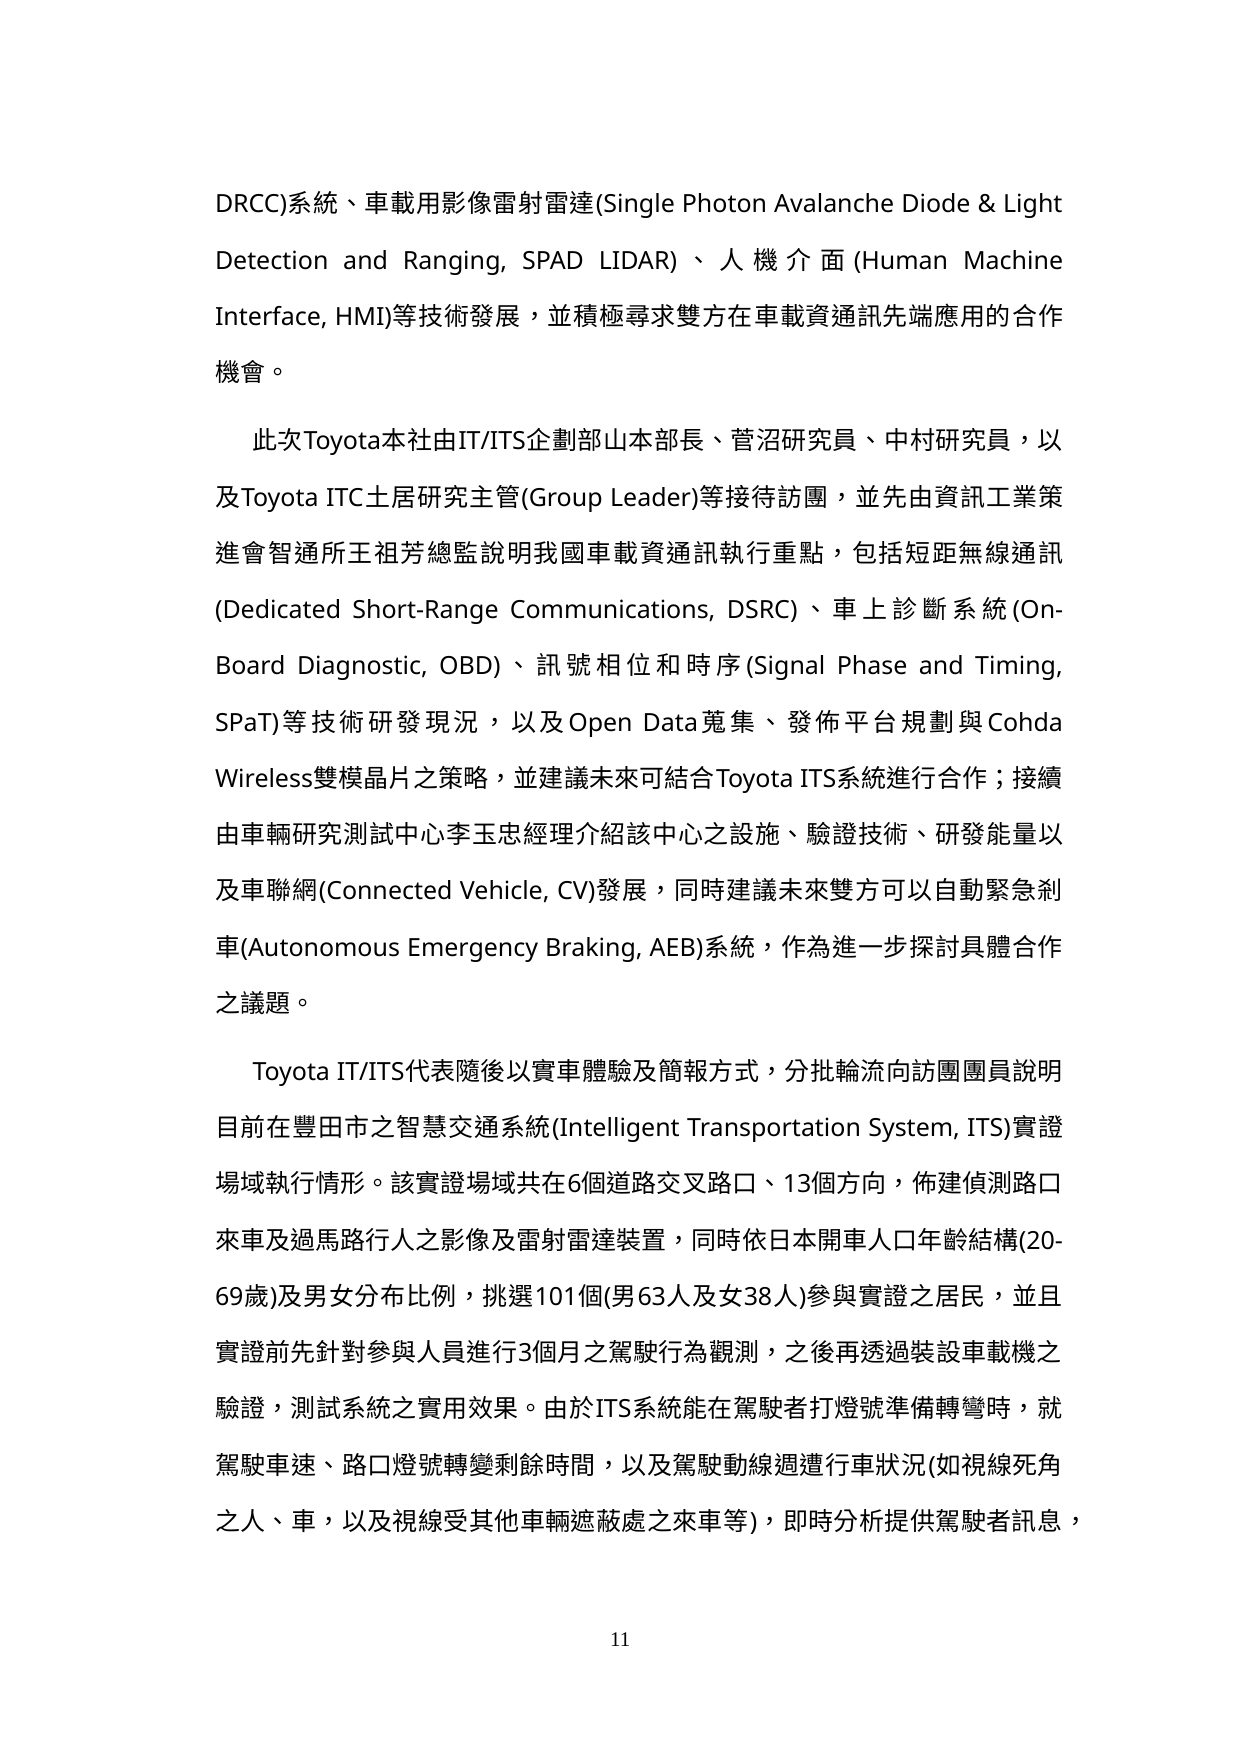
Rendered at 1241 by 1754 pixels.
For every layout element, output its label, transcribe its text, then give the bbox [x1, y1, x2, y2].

text 此次Toyota本社由IT/ITS企劃部山本部長、菅沼研究員、中村研究員，以及Toyota ITC土居研究主管(Group Leader)等接待訪團，並先由資訊工業策進會智通所王祖芳總監說明我國車載資通訊執行重點，包括短距無線通訊(Dedicated Short-Range Communications, DSRC)、車上診斷系統(On-Board Diagnostic, OBD)、訊號相位和時序(Signal Phase and Timing, SPaT)等技術研發現況，以及Open Data蒐集、發佈平台規劃與Cohda Wireless雙模晶片之策略，並建議未來可結合Toyota ITS系統進行合作；接續由車輛研究測試中心李玉忠經理介紹該中心之設施、驗證技術、研發能量以及車聯網(Connected Vehicle, CV)發展，同時建議未來雙方可以自動緊急剎車(Autonomous Emergency Braking, AEB)系統，作為進一步探討具體合作之議題。 [215, 420, 1063, 1020]
text DRCC)系統、車載用影像雷射雷達(Single Photon Avalanche Diode & Light Detection and Ranging, SPAD LIDAR)、人機介面(Human Machine Interface, HMI)等技術發展，並積極尋求雙方在車載資通訊先端應用的合作機會。 [215, 183, 1063, 389]
text Toyota IT/ITS代表隨後以實車體驗及簡報方式，分批輪流向訪團團員說明目前在豐田市之智慧交通系統(Intelligent Transportation System, ITS)實證場域執行情形。該實證場域共在6個道路交叉路口、13個方向，佈建偵測路口來車及過馬路行人之影像及雷射雷達裝置，同時依日本開車人口年齡結構(20-69歲)及男女分布比例，挑選101個(男63人及女38人)參與實證之居民，並且實證前先針對參與人員進行3個月之駕駛行為觀測，之後再透過裝設車載機之驗證，測試系統之實用效果。由於ITS系統能在駕駛者打燈號準備轉彎時，就駕駛車速、路口燈號轉變剩餘時間，以及駕駛動線週遭行車狀況(如視線死角之人、車，以及視線受其他車輛遮蔽處之來車等)，即時分析提供駕駛者訊息，例如當有潛在危險情形下，駕駛者欲直接轉彎或放開剎車要轉彎時，即發出蜂鳴警示。因此，經過約6個月使用驗證測試，受測者整體滿意度約達88%，特別是針對市區交通複雜路段，以及剛考照的年輕人而言，都認為有很大幫助。 [215, 1051, 1063, 1538]
